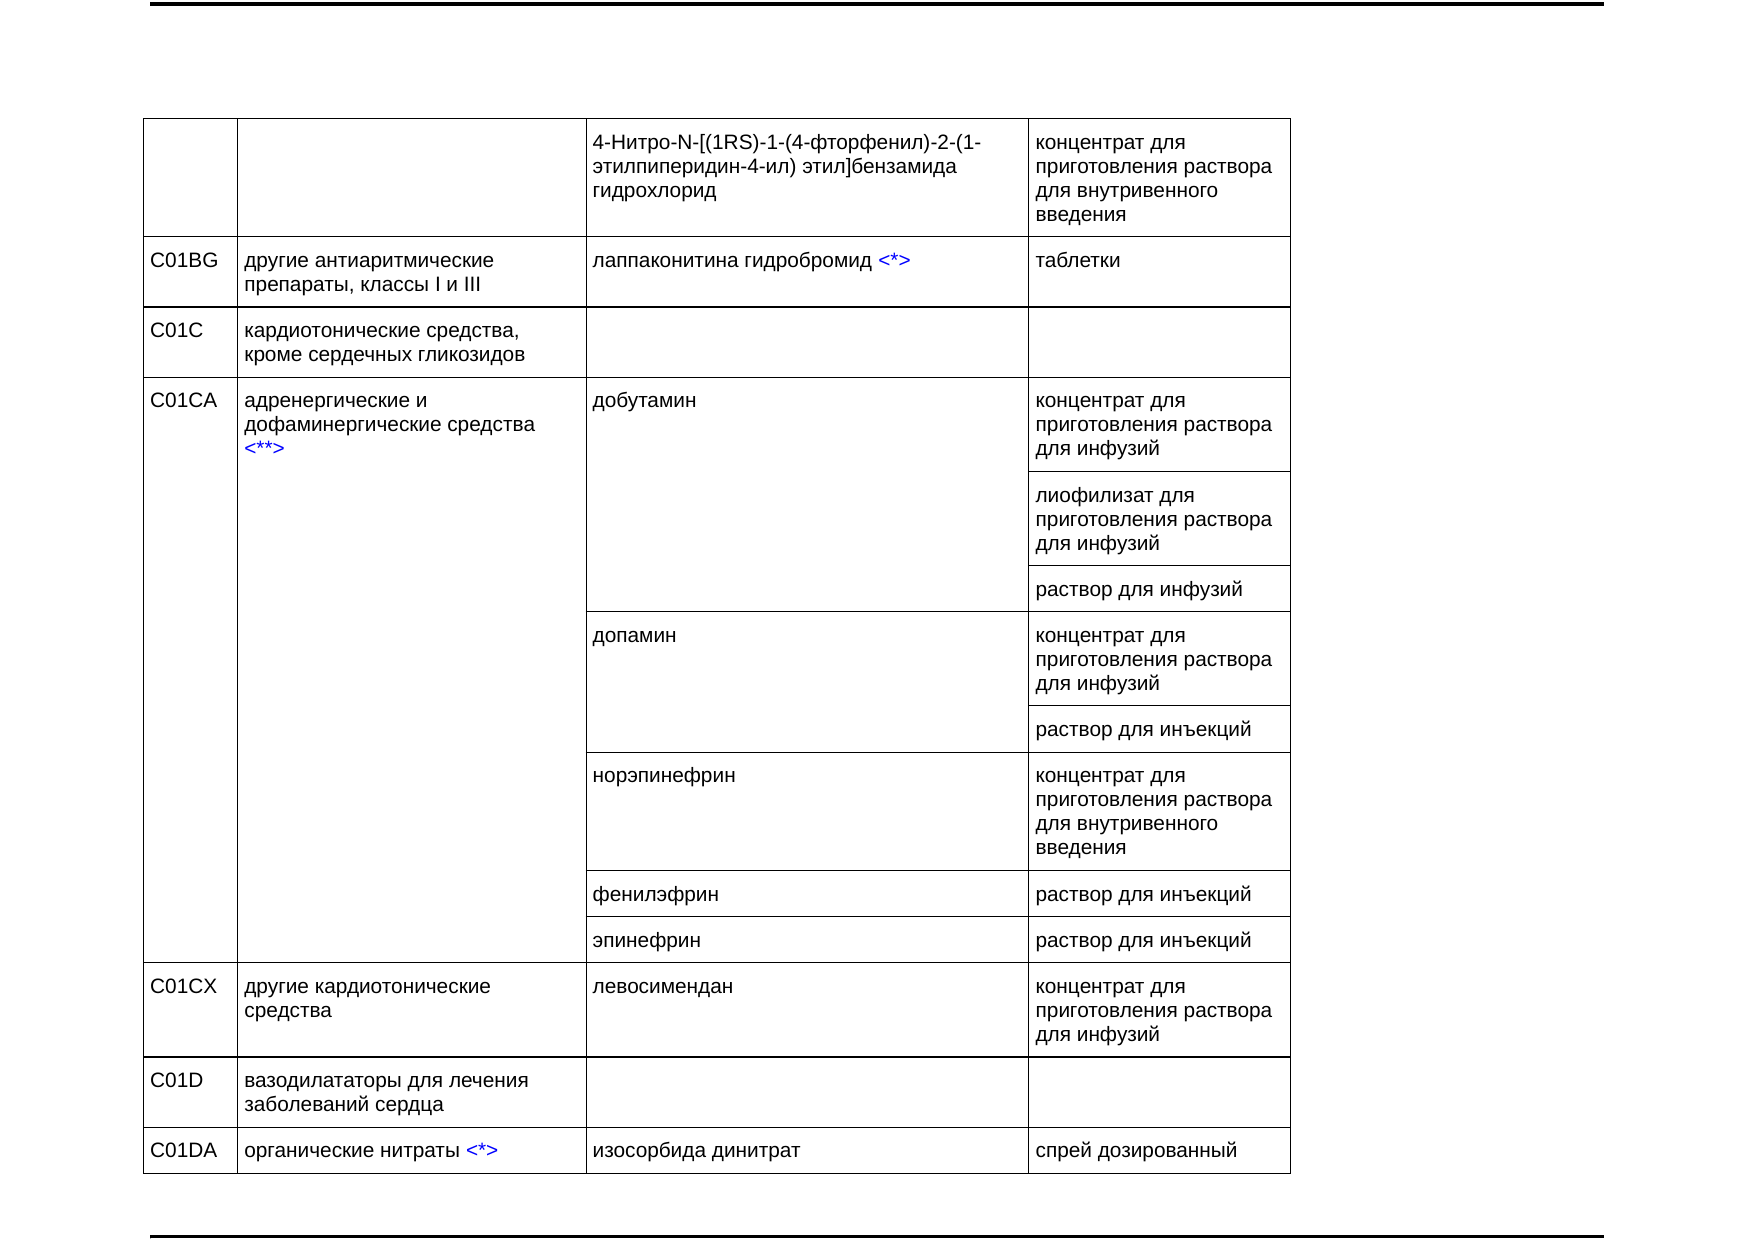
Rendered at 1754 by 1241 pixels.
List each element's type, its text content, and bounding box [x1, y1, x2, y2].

table_cell [144, 119, 237, 236]
table_cell лиофилизат для приготовления раствора для инфузий [1029, 472, 1290, 565]
table_cell C01CX [144, 963, 237, 1056]
table_cell кардиотонические средства, кроме сердечных гликозидов [238, 308, 586, 377]
table_cell [1029, 1058, 1290, 1127]
table_cell раствор для инфузий [1029, 566, 1290, 611]
table_cell C01C [144, 308, 237, 377]
table_cell органические нитраты <*> [238, 1128, 586, 1173]
table_cell лаппаконитина гидробромид <*> [587, 237, 1028, 306]
table_cell добутамин [587, 378, 1028, 611]
table_cell спрей дозированный [1029, 1128, 1290, 1173]
table_cell фенилэфрин [587, 871, 1028, 916]
table_cell изосорбида динитрат [587, 1128, 1028, 1173]
table_cell допамин [587, 612, 1028, 752]
table_cell [587, 308, 1028, 377]
table_cell концентрат для приготовления раствора для внутривенного введения [1029, 753, 1290, 870]
table_cell концентрат для приготовления раствора для внутривенного введения [1029, 119, 1290, 236]
table_cell концентрат для приготовления раствора для инфузий [1029, 378, 1290, 471]
table_cell концентрат для приготовления раствора для инфузий [1029, 963, 1290, 1056]
table_cell C01D [144, 1058, 237, 1127]
table_cell вазодилататоры для лечения заболеваний сердца [238, 1058, 586, 1127]
table_cell раствор для инъекций [1029, 871, 1290, 916]
table_cell концентрат для приготовления раствора для инфузий [1029, 612, 1290, 705]
table_cell другие кардиотонические средства [238, 963, 586, 1056]
table_cell другие антиаритмические препараты, классы I и III [238, 237, 586, 306]
table_cell C01BG [144, 237, 237, 306]
table_cell раствор для инъекций [1029, 706, 1290, 752]
table_cell [587, 1058, 1028, 1127]
table_cell раствор для инъекций [1029, 917, 1290, 962]
table_cell [1029, 308, 1290, 377]
table_cell 4-Нитро-N-[(1RS)-1-(4-фторфенил)-2-(1-этилпиперидин-4-ил) этил]бензамида гидрохлорид [587, 119, 1028, 236]
table_cell [238, 119, 586, 236]
table_cell левосимендан [587, 963, 1028, 1056]
table_cell таблетки [1029, 237, 1290, 306]
table_cell норэпинефрин [587, 753, 1028, 870]
table_cell C01CA [144, 378, 237, 962]
table_cell адренергические и дофаминергические средства <**> [238, 378, 586, 962]
table_cell эпинефрин [587, 917, 1028, 962]
table_cell C01DA [144, 1128, 237, 1173]
